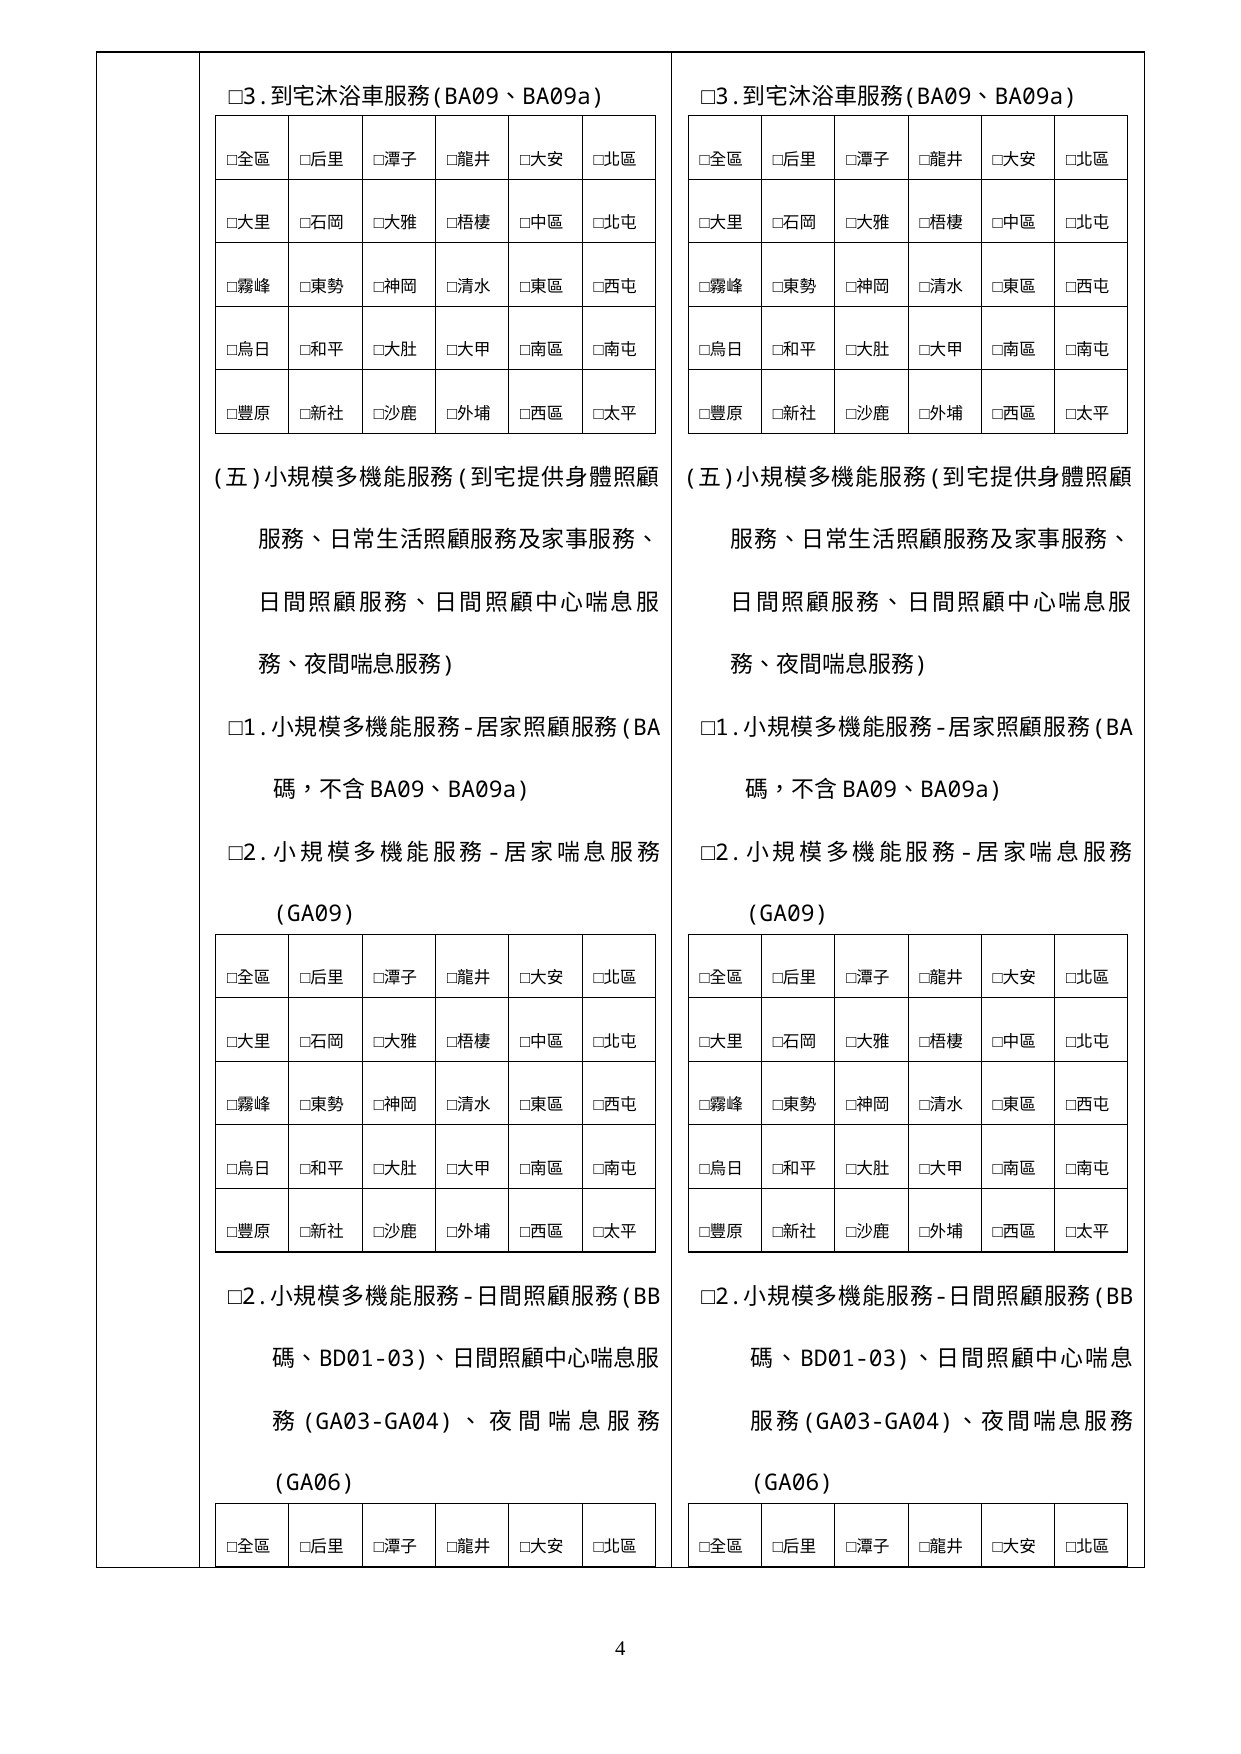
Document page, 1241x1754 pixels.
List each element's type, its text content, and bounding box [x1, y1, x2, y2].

table_cell □大肚 [363, 1125, 435, 1188]
table_cell □大雅 [363, 998, 435, 1061]
table_cell □和平 [762, 1125, 834, 1188]
table_cell □梧棲 [909, 180, 981, 242]
table_cell □霧峰 [216, 1062, 288, 1124]
table_cell □新社 [289, 1189, 362, 1251]
table_cell □烏日 [216, 307, 288, 369]
table_header □北區 [1055, 1504, 1127, 1566]
table_cell □神岡 [363, 243, 435, 306]
table_cell □神岡 [835, 1062, 908, 1124]
table_cell □東勢 [289, 1062, 362, 1124]
table_cell □大肚 [835, 1125, 908, 1188]
table_header □后里 [762, 1504, 834, 1566]
table_cell □西區 [982, 1189, 1054, 1251]
table_cell □和平 [762, 307, 834, 369]
table_cell □3.到宅沐浴車服務(BA09、BA09a) (五)小規模多機能服務(到宅提供身體照顧服務、日常生活照顧服務及家事服務、日間照顧服務、日間照顧中心喘息服務、夜間喘息服務) □1.小規模多機能服務-居家照顧服務(BA碼，不含BA09、BA09a) □2.小規模多機能服務-居家喘息服務(GA09) □2.小規模多機能服務-日間照顧服務(BB碼、BD01-03)、日間照顧中心喘息服務(GA03-GA04)、夜間喘息服務(GA06) [672, 53, 1144, 1567]
table_cell □清水 [909, 1062, 981, 1124]
table_cell □南屯 [583, 1125, 655, 1188]
table_header □全區 [216, 935, 288, 997]
table_header □全區 [689, 935, 761, 997]
table_cell □北屯 [1055, 180, 1127, 242]
table_cell □南區 [982, 307, 1054, 369]
table_header □全區 [216, 116, 288, 178]
table_cell □外埔 [909, 370, 981, 433]
table_header □龍井 [909, 1504, 981, 1566]
table_cell □霧峰 [689, 1062, 761, 1124]
table_cell □沙鹿 [363, 1189, 435, 1251]
table_header □后里 [289, 935, 362, 997]
table_cell □大肚 [363, 307, 435, 369]
table_cell □西屯 [583, 243, 655, 306]
table_header □龍井 [436, 1504, 508, 1566]
table_cell □太平 [1055, 370, 1127, 433]
table_cell □東區 [982, 243, 1054, 306]
table_cell □外埔 [436, 370, 508, 433]
table_header □龍井 [436, 935, 508, 997]
table_header □龍井 [909, 935, 981, 997]
table_header □北區 [583, 116, 655, 178]
table_header □北區 [583, 1504, 655, 1566]
table_cell □南區 [509, 1125, 582, 1188]
table_cell □外埔 [436, 1189, 508, 1251]
table_header □北區 [1055, 935, 1127, 997]
table_cell □石岡 [762, 180, 834, 242]
table_cell □中區 [509, 180, 582, 242]
table_cell □中區 [982, 998, 1054, 1061]
table_cell □霧峰 [216, 243, 288, 306]
table_cell □神岡 [835, 243, 908, 306]
table_cell □北屯 [1055, 998, 1127, 1061]
table_cell □清水 [909, 243, 981, 306]
table_cell □東區 [982, 1062, 1054, 1124]
table_cell □大肚 [835, 307, 908, 369]
table_cell □北屯 [583, 998, 655, 1061]
table_cell □大里 [689, 180, 761, 242]
table_cell □石岡 [289, 998, 362, 1061]
table_cell □中區 [509, 998, 582, 1061]
table_cell □神岡 [363, 1062, 435, 1124]
table_cell □石岡 [762, 998, 834, 1061]
table_cell □豐原 [689, 370, 761, 433]
table_cell □梧棲 [909, 998, 981, 1061]
table_cell □沙鹿 [835, 1189, 908, 1251]
table_cell □東勢 [762, 1062, 834, 1124]
table_cell □霧峰 [689, 243, 761, 306]
table_cell □梧棲 [436, 998, 508, 1061]
table_cell □東勢 [289, 243, 362, 306]
table_header □潭子 [363, 1504, 435, 1566]
table_cell □新社 [762, 1189, 834, 1251]
table_cell □和平 [289, 307, 362, 369]
table_cell □3.到宅沐浴車服務(BA09、BA09a) (五)小規模多機能服務(到宅提供身體照顧服務、日常生活照顧服務及家事服務、日間照顧服務、日間照顧中心喘息服務、夜間喘息服務) □1.小規模多機能服務-居家照顧服務(BA碼，不含BA09、BA09a) □2.小規模多機能服務-居家喘息服務(GA09) □2.小規模多機能服務-日間照顧服務(BB碼、BD01-03)、日間照顧中心喘息服務(GA03-GA04)、夜間喘息服務(GA06) [200, 53, 671, 1567]
table_cell □南屯 [1055, 307, 1127, 369]
table_cell □新社 [289, 370, 362, 433]
table_header □大安 [982, 935, 1054, 997]
table_cell □梧棲 [436, 180, 508, 242]
table_cell [97, 53, 199, 1567]
table_header □后里 [289, 1504, 362, 1566]
table_cell □豐原 [216, 1189, 288, 1251]
table_cell □太平 [1055, 1189, 1127, 1251]
table_cell □西屯 [1055, 1062, 1127, 1124]
table_cell □烏日 [216, 1125, 288, 1188]
table_cell □大里 [216, 998, 288, 1061]
table_cell □東區 [509, 1062, 582, 1124]
table_cell □南屯 [1055, 1125, 1127, 1188]
table_cell □南區 [509, 307, 582, 369]
table_header □潭子 [363, 935, 435, 997]
table_cell □豐原 [689, 1189, 761, 1251]
table_header □北區 [583, 935, 655, 997]
table_cell □北屯 [583, 180, 655, 242]
table_header □潭子 [835, 116, 908, 178]
table_cell □大里 [689, 998, 761, 1061]
table_cell □和平 [289, 1125, 362, 1188]
table_cell □大甲 [436, 1125, 508, 1188]
table_cell □太平 [583, 1189, 655, 1251]
table_header □潭子 [835, 935, 908, 997]
table_cell □東勢 [762, 243, 834, 306]
table_cell □烏日 [689, 307, 761, 369]
table_header □全區 [689, 1504, 761, 1566]
table_cell □烏日 [689, 1125, 761, 1188]
table_header □全區 [689, 116, 761, 178]
table_cell □西區 [509, 1189, 582, 1251]
table_header □潭子 [835, 1504, 908, 1566]
table_cell □西區 [509, 370, 582, 433]
table_header □北區 [1055, 116, 1127, 178]
table_cell □大雅 [363, 180, 435, 242]
table_cell □太平 [583, 370, 655, 433]
table_cell □大甲 [909, 1125, 981, 1188]
table_cell □西區 [982, 370, 1054, 433]
table_cell □大甲 [436, 307, 508, 369]
table_cell □中區 [982, 180, 1054, 242]
table_header □后里 [289, 116, 362, 178]
table_cell □大里 [216, 180, 288, 242]
table_cell □大雅 [835, 998, 908, 1061]
table_header □大安 [509, 116, 582, 178]
table_header □后里 [762, 935, 834, 997]
table_cell □清水 [436, 1062, 508, 1124]
table_cell □西屯 [1055, 243, 1127, 306]
table_header □后里 [762, 116, 834, 178]
table_cell □豐原 [216, 370, 288, 433]
table_cell □沙鹿 [835, 370, 908, 433]
table_cell □大雅 [835, 180, 908, 242]
table_cell □外埔 [909, 1189, 981, 1251]
table_cell □清水 [436, 243, 508, 306]
table_cell □南區 [982, 1125, 1054, 1188]
table_cell □南屯 [583, 307, 655, 369]
table_header □全區 [216, 1504, 288, 1566]
table_header □大安 [982, 1504, 1054, 1566]
table_cell □東區 [509, 243, 582, 306]
table_header □大安 [982, 116, 1054, 178]
table_header □潭子 [363, 116, 435, 178]
table_cell □新社 [762, 370, 834, 433]
table_header □大安 [509, 1504, 582, 1566]
table_cell □石岡 [289, 180, 362, 242]
table_cell □沙鹿 [363, 370, 435, 433]
table_header □龍井 [909, 116, 981, 178]
table_cell □西屯 [583, 1062, 655, 1124]
table_header □龍井 [436, 116, 508, 178]
table_header □大安 [509, 935, 582, 997]
table_cell □大甲 [909, 307, 981, 369]
